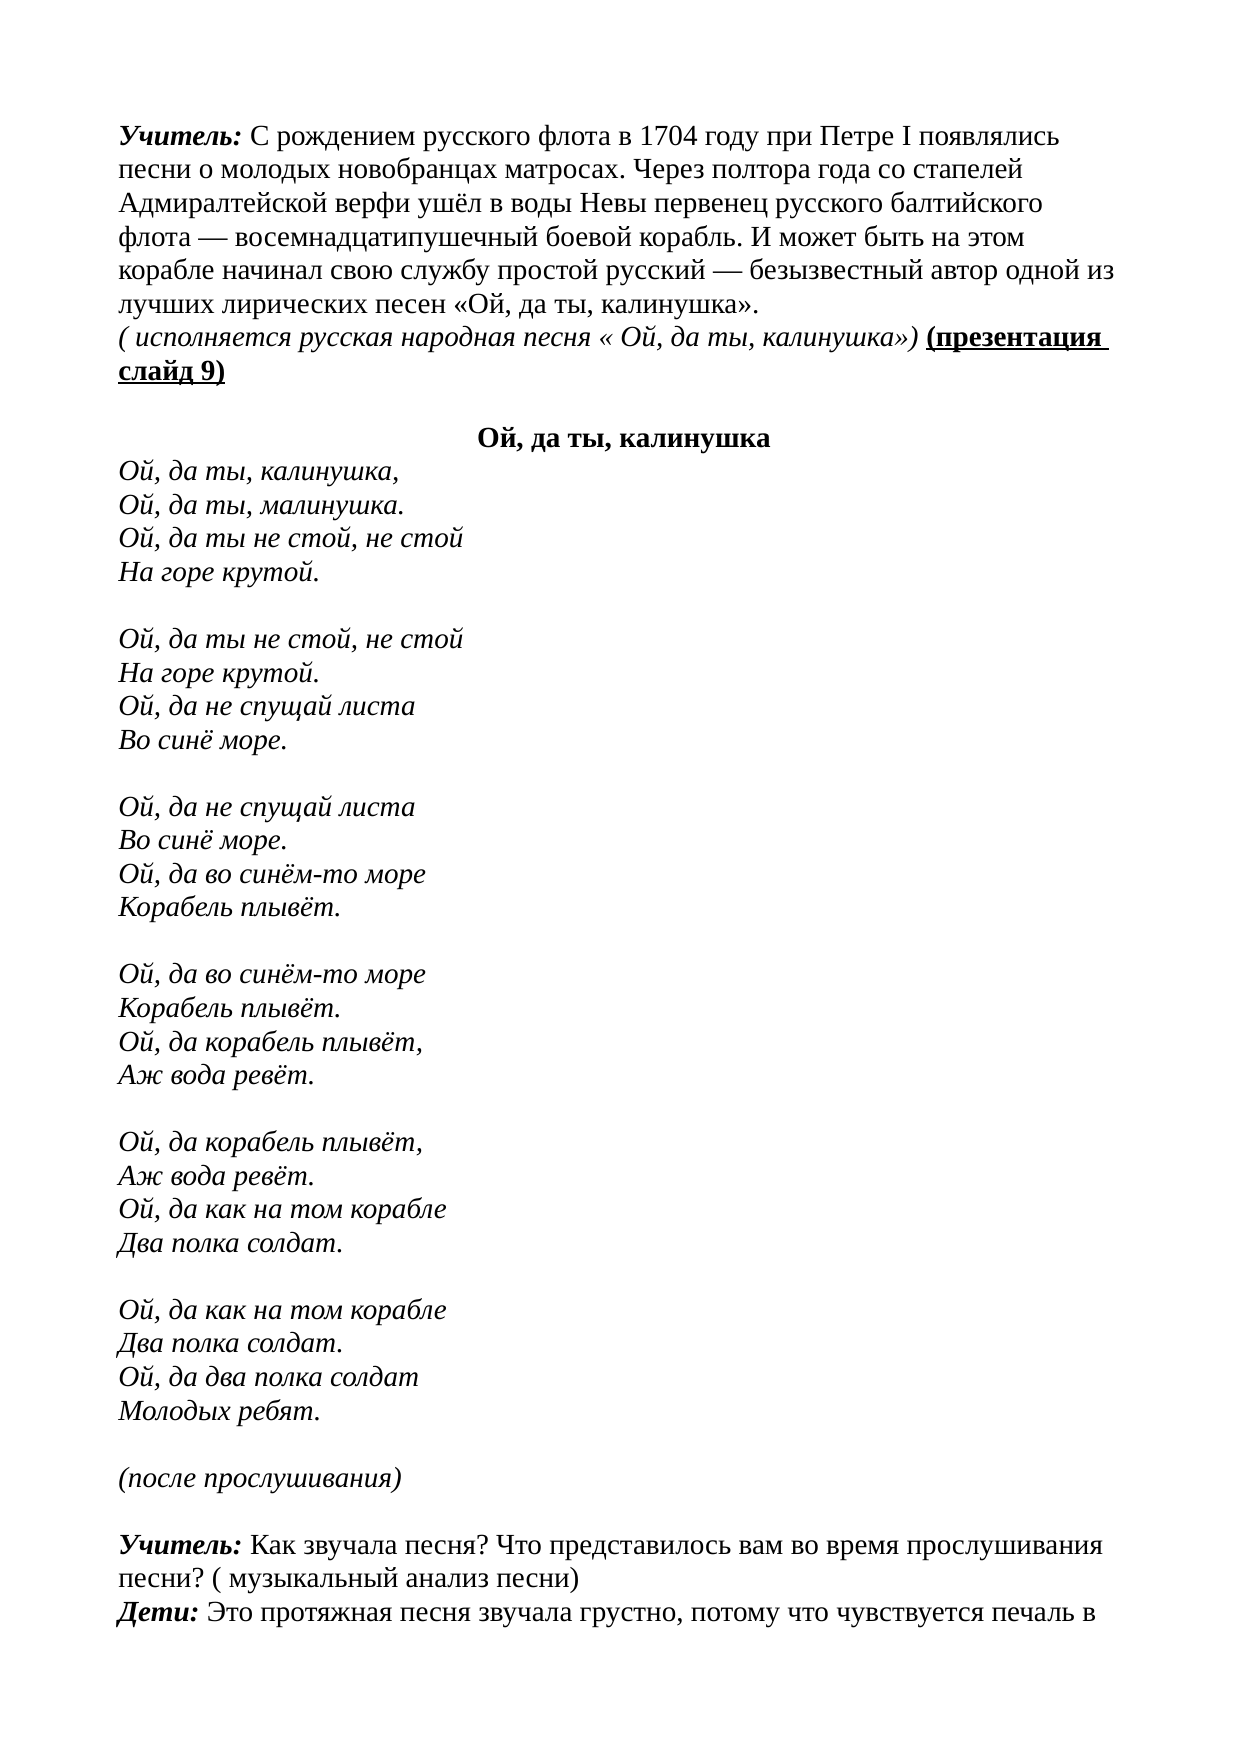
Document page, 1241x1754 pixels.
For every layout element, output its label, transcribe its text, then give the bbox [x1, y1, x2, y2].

text Ой, да не спущай листа [118, 789, 1122, 822]
text Во синё море. [118, 822, 1122, 856]
text Два полка солдат. [118, 1326, 1122, 1359]
text Ой, да ты не стой, не стой [118, 621, 1122, 655]
text Ой, да ты, калинушка, [118, 453, 1122, 487]
text Ой, да во синём-то море [118, 957, 1122, 990]
text Ой, да два полка солдат [118, 1359, 1122, 1393]
text Аж вода ревёт. [118, 1057, 1122, 1091]
text ( исполняется русская народная песня « Ой, да ты, калинушка») (презентация слайд 9) [118, 319, 1122, 386]
text Корабель плывёт. [118, 889, 1122, 923]
text Дети: Это протяжная песня звучала грустно, потому что чувствуется печаль в [118, 1594, 1122, 1627]
text Ой, да как на том корабле [118, 1191, 1122, 1225]
text Два полка солдат. [118, 1225, 1122, 1258]
text Ой, да корабель плывёт, [118, 1124, 1122, 1158]
text Учитель: С рождением русского флота в 1704 году при Петре I появлялись песни о молодых новобранцах матросах. Через полтора года со стапелей Адмиралтейской верфи ушёл в воды Невы первенец русского балтийского флота — восемнадцатипушечный боевой корабль. И может быть на этом корабле начинал свою службу простой русский — безызвестный автор одной из лучших лирических песен «Ой, да ты, калинушка». [118, 118, 1122, 319]
text Ой, да во синём-то море [118, 856, 1122, 889]
text Ой, да ты не стой, не стой [118, 521, 1122, 554]
text Ой, да корабель плывёт, [118, 1024, 1122, 1057]
text Аж вода ревёт. [118, 1158, 1122, 1191]
text Корабель плывёт. [118, 990, 1122, 1024]
text Во синё море. [118, 722, 1122, 755]
text Учитель: Как звучала песня? Что представилось вам во время прослушивания песни? ( музыкальный анализ песни) [118, 1527, 1122, 1594]
text Ой, да ты, малинушка. [118, 487, 1122, 521]
text Молодых ребят. [118, 1393, 1122, 1426]
text На горе крутой. [118, 554, 1122, 588]
text На горе крутой. [118, 655, 1122, 688]
text Ой, да ты, калинушка [118, 420, 1122, 453]
text Ой, да как на том корабле [118, 1292, 1122, 1326]
text (после прослушивания) [118, 1460, 1122, 1493]
text Ой, да не спущай листа [118, 688, 1122, 722]
